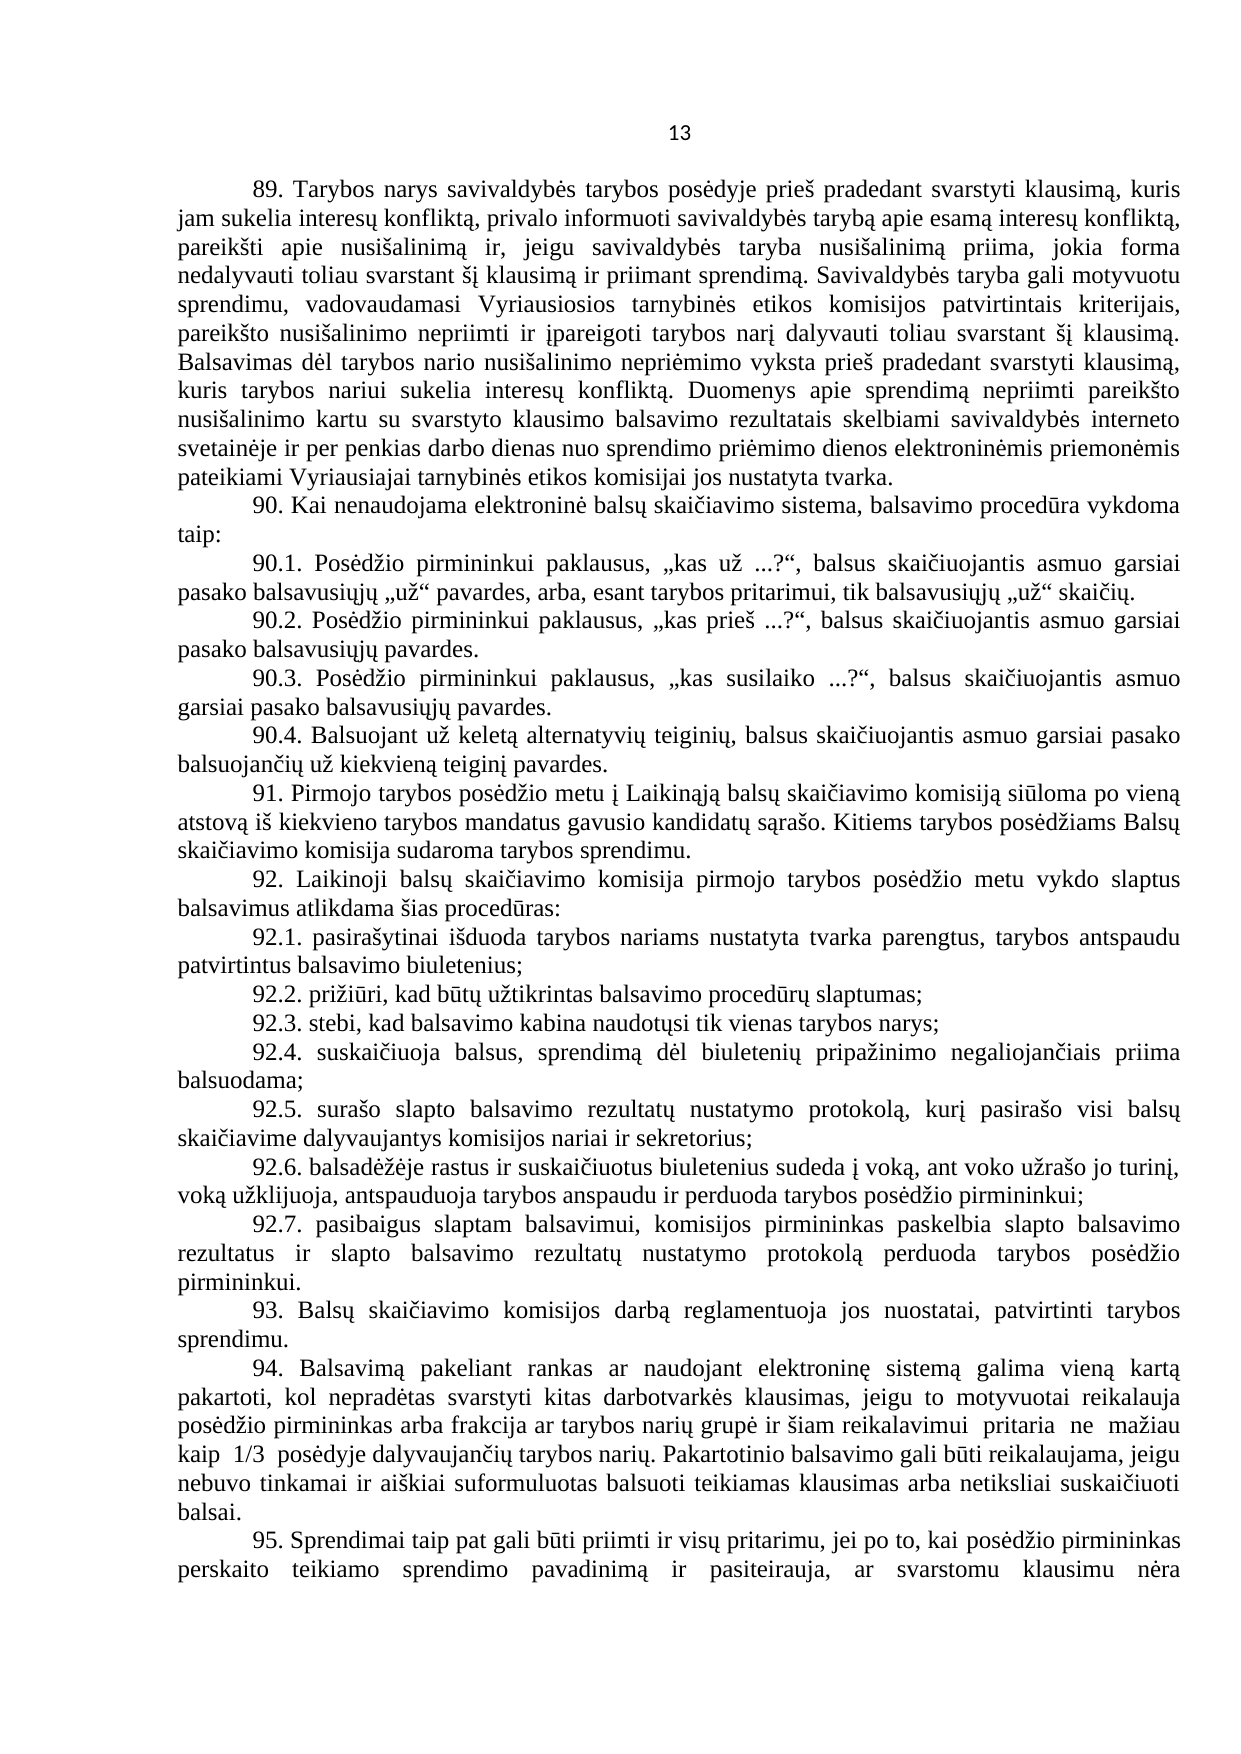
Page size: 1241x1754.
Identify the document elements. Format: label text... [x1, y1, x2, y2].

text 90.3. Posėdžio pirmininkui paklausus, „kas susilaiko ...?“, balsus skaičiuojantis asmuo garsiai pasako balsavusiųjų pavardes. [177, 663, 1181, 720]
text 90.1. Posėdžio pirmininkui paklausus, „kas už ...?“, balsus skaičiuojantis asmuo garsiai pasako balsavusiųjų „už“ pavardes, arba, esant tarybos pritarimui, tik balsavusiųjų „už“ skaičių. [177, 548, 1181, 605]
text 92.5. surašo slapto balsavimo rezultatų nustatymo protokolą, kurį pasirašo visi balsų skaičiavime dalyvaujantys komisijos nariai ir sekretorius; [177, 1094, 1181, 1152]
text 93. Balsų skaičiavimo komisijos darbą reglamentuoja jos nuostatai, patvirtinti tarybos sprendimu. [177, 1295, 1181, 1353]
text 92.7. pasibaigus slaptam balsavimui, komisijos pirmininkas paskelbia slapto balsavimo rezultatus ir slapto balsavimo rezultatų nustatymo protokolą perduoda tarybos posėdžio pirmininkui. [177, 1209, 1181, 1295]
text 92.6. balsadėžėje rastus ir suskaičiuotus biuletenius sudeda į voką, ant voko užrašo jo turinį, voką užklijuoja, antspauduoja tarybos anspaudu ir perduoda tarybos posėdžio pirmininkui; [177, 1152, 1181, 1209]
text 91. Pirmojo tarybos posėdžio metu į Laikinąją balsų skaičiavimo komisiją siūloma po vieną atstovą iš kiekvieno tarybos mandatus gavusio kandidatų sąrašo. Kitiems tarybos posėdžiams Balsų skaičiavimo komisija sudaroma tarybos sprendimu. [177, 778, 1181, 864]
text 95. Sprendimai taip pat gali būti priimti ir visų pritarimu, jei po to, kai posėdžio pirmininkas perskaito teikiamo sprendimo pavadinimą ir pasiteirauja, ar svarstomu klausimu nėra [177, 1525, 1181, 1583]
text 92. Laikinoji balsų skaičiavimo komisija pirmojo tarybos posėdžio metu vykdo slaptus balsavimus atlikdama šias procedūras: [177, 864, 1181, 922]
text 90.2. Posėdžio pirmininkui paklausus, „kas prieš ...?“, balsus skaičiuojantis asmuo garsiai pasako balsavusiųjų pavardes. [177, 605, 1181, 663]
text 90.4. Balsuojant už keletą alternatyvių teiginių, balsus skaičiuojantis asmuo garsiai pasako balsuojančių už kiekvieną teiginį pavardes. [177, 720, 1181, 778]
text 90. Kai nenaudojama elektroninė balsų skaičiavimo sistema, balsavimo procedūra vykdoma taip: [177, 490, 1181, 548]
text 89. Tarybos narys savivaldybės tarybos posėdyje prieš pradedant svarstyti klausimą, kuris jam sukelia interesų konfliktą, privalo informuoti savivaldybės tarybą apie esamą interesų konfliktą, pareikšti apie nusišalinimą ir, jeigu savivaldybės taryba nusišalinimą priima, jokia forma nedalyvauti toliau svarstant šį klausimą ir priimant sprendimą. Savivaldybės taryba gali motyvuotu sprendimu, vadovaudamasi Vyriausiosios tarnybinės etikos komisijos patvirtintais kriterijais, pareikšto nusišalinimo nepriimti ir įpareigoti tarybos narį dalyvauti toliau svarstant šį klausimą. Balsavimas dėl tarybos nario nusišalinimo nepriėmimo vyksta prieš pradedant svarstyti klausimą, kuris tarybos nariui sukelia interesų konfliktą. Duomenys apie sprendimą nepriimti pareikšto nusišalinimo kartu su svarstyto klausimo balsavimo rezultatais skelbiami savivaldybės interneto svetainėje ir per penkias darbo dienas nuo sprendimo priėmimo dienos elektroninėmis priemonėmis pateikiami Vyriausiajai tarnybinės etikos komisijai jos nustatyta tvarka. [177, 174, 1181, 490]
text 92.1. pasirašytinai išduoda tarybos nariams nustatyta tvarka parengtus, tarybos antspaudu patvirtintus balsavimo biuletenius; [177, 922, 1181, 979]
text 92.4. suskaičiuoja balsus, sprendimą dėl biuletenių pripažinimo negaliojančiais priima balsuodama; [177, 1037, 1181, 1094]
text 92.3. stebi, kad balsavimo kabina naudotųsi tik vienas tarybos narys; [177, 1008, 1181, 1037]
text 92.2. prižiūri, kad būtų užtikrintas balsavimo procedūrų slaptumas; [177, 979, 1181, 1008]
text 94. Balsavimą pakeliant rankas ar naudojant elektroninę sistemą galima vieną kartą pakartoti, kol nepradėtas svarstyti kitas darbotvarkės klausimas, jeigu to motyvuotai reikalauja posėdžio pirmininkas arba frakcija ar tarybos narių grupė ir šiam reikalavimui pritaria ne mažiau kaip 1/3 posėdyje dalyvaujančių tarybos narių. Pakartotinio balsavimo gali būti reikalaujama, jeigu nebuvo tinkamai ir aiškiai suformuluotas balsuoti teikiamas klausimas arba netiksliai suskaičiuoti balsai. [177, 1353, 1181, 1525]
